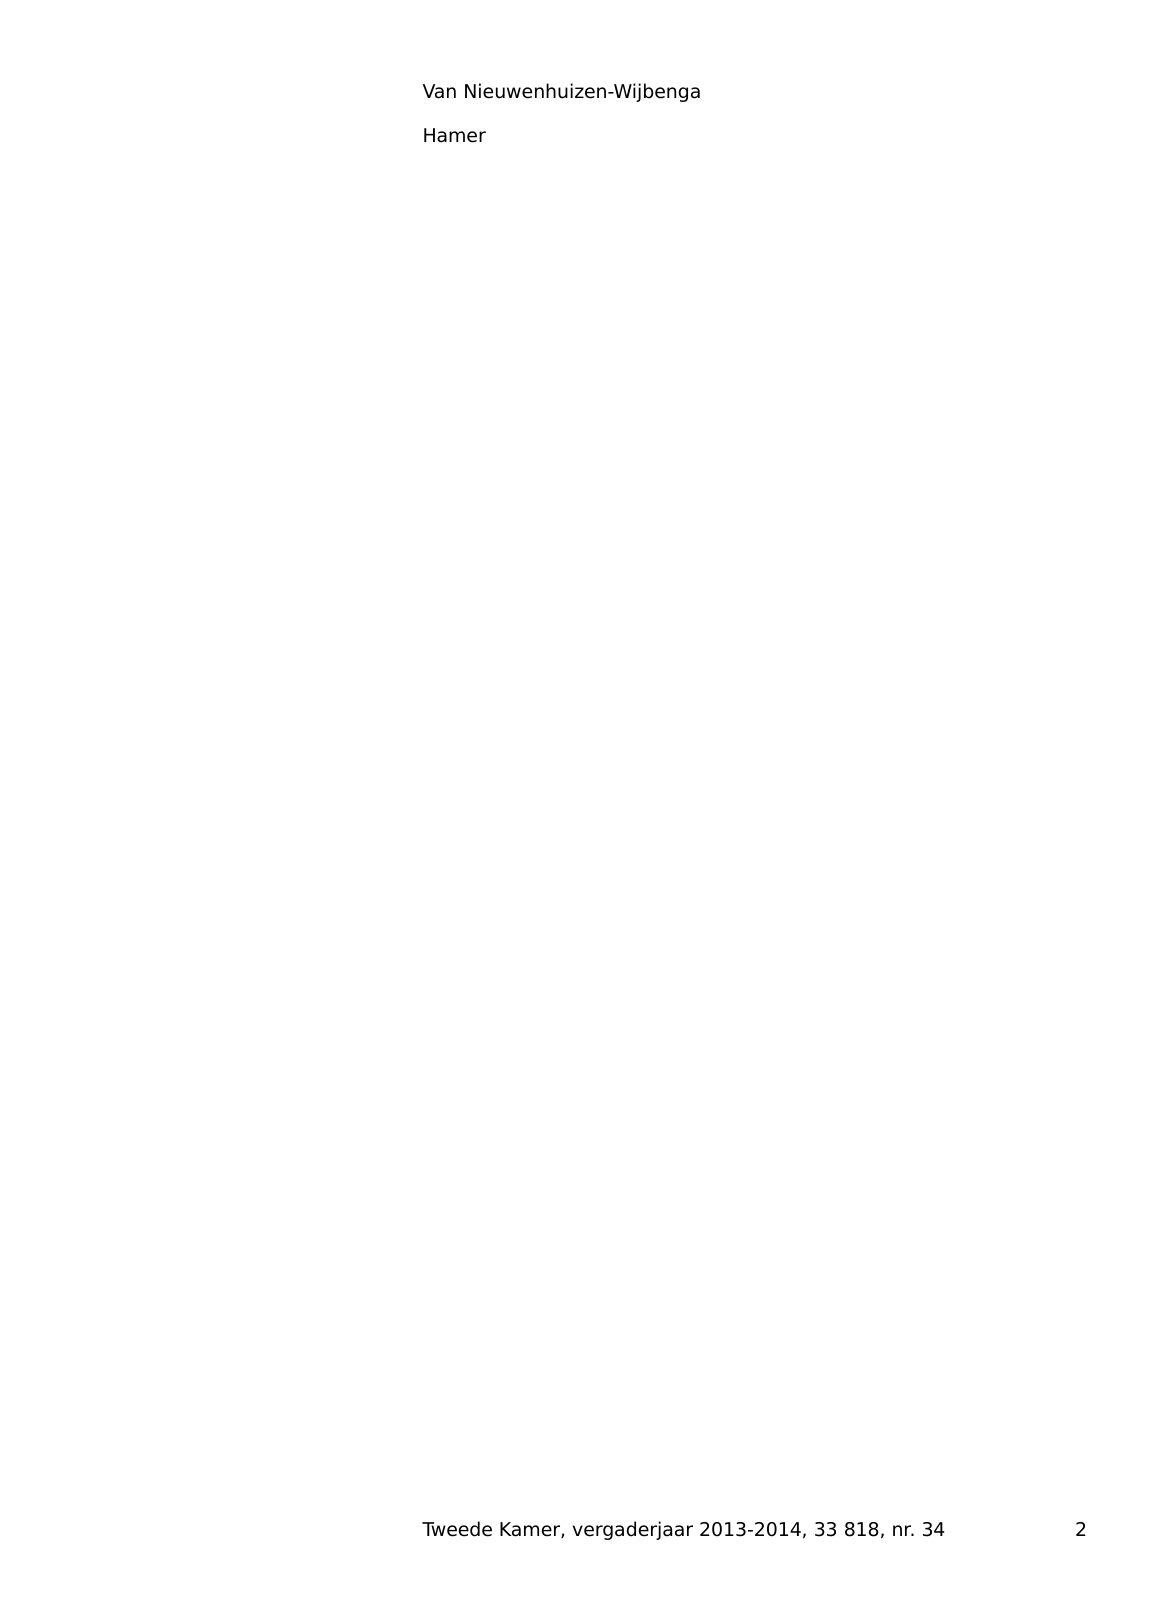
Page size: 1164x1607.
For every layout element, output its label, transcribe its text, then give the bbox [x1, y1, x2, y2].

text Van Nieuwenhuizen-Wijbenga Hamer [422, 59, 1087, 147]
